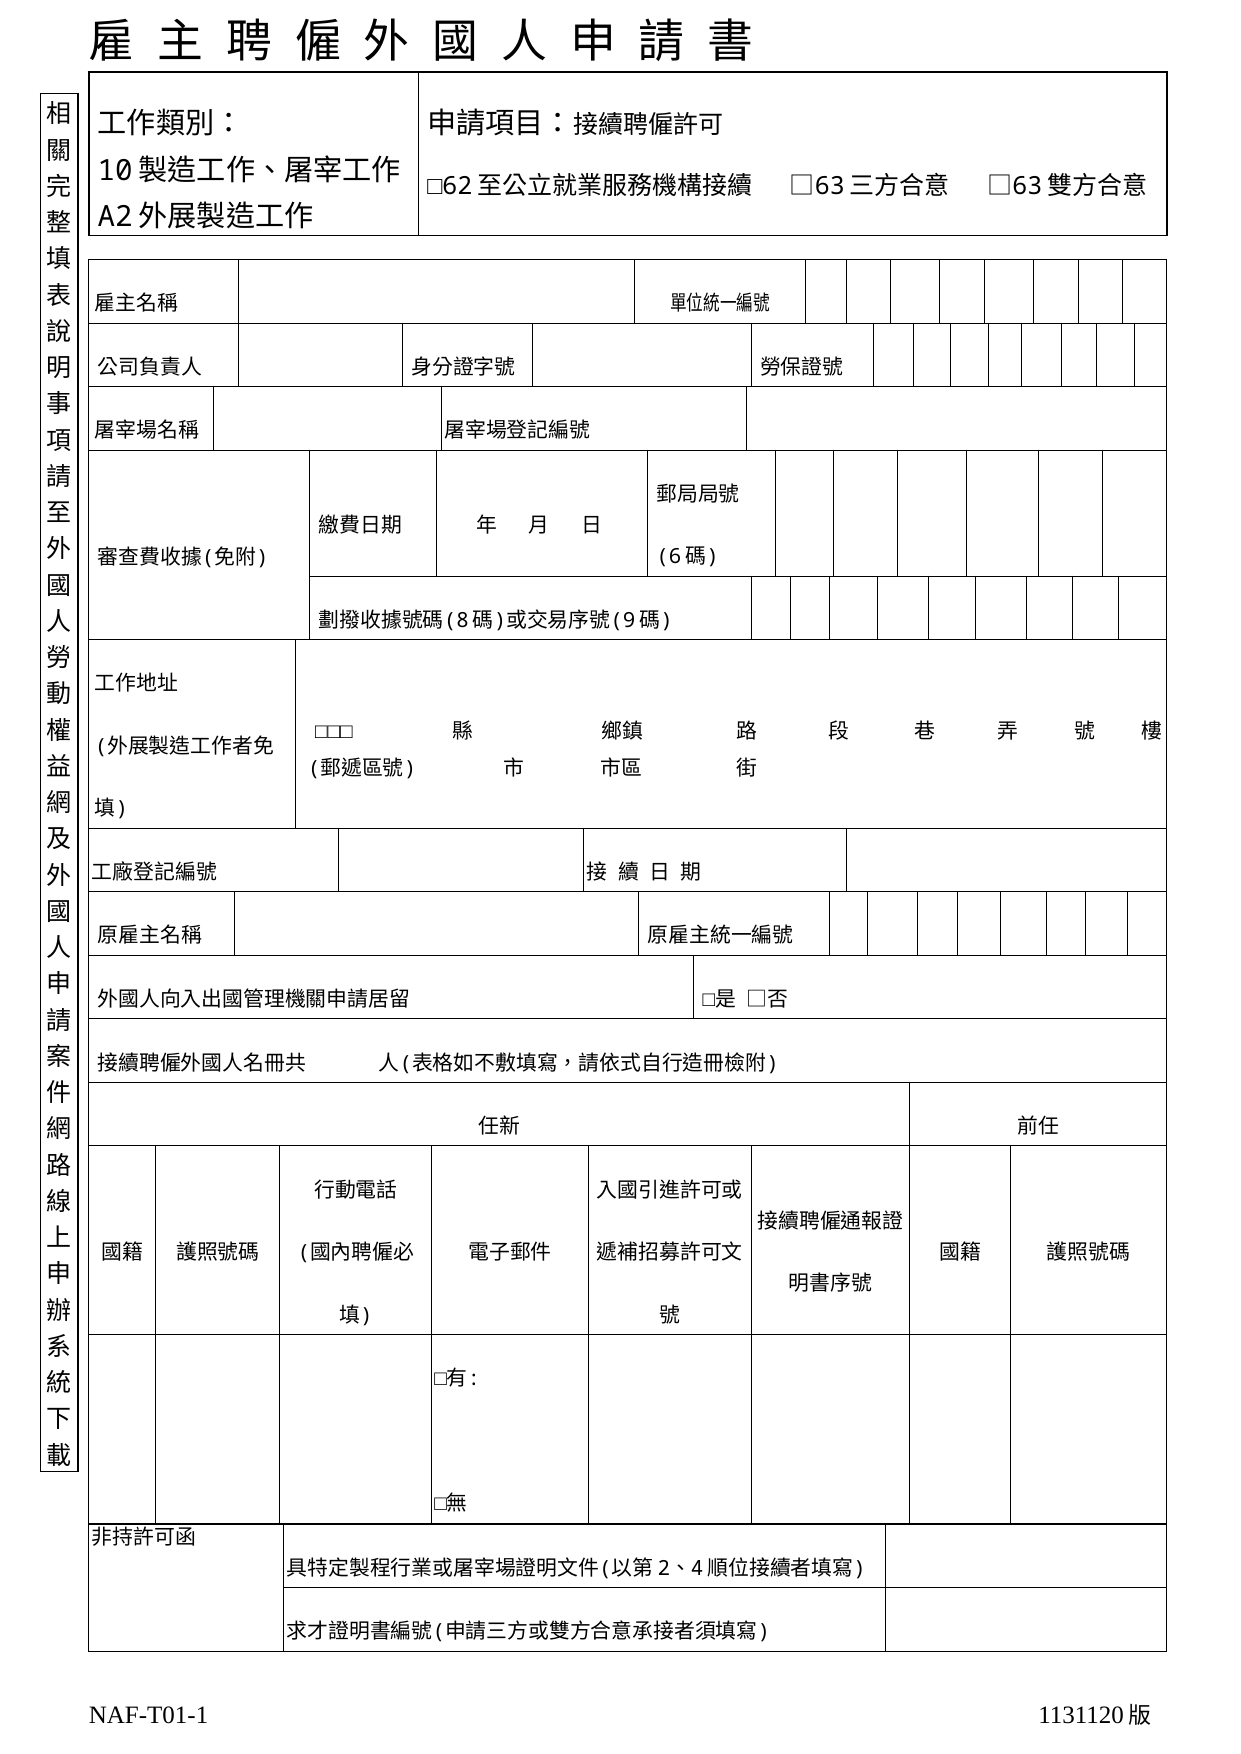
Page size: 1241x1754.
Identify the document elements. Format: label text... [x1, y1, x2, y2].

table_cell 電子郵件 [432, 1146, 588, 1334]
table_header [891, 260, 939, 322]
table_cell [989, 324, 1021, 386]
table_cell [339, 829, 583, 891]
table_cell [752, 577, 790, 639]
table_cell [1128, 892, 1166, 955]
table_cell [776, 451, 833, 576]
table_cell [280, 1335, 431, 1522]
table_cell [1011, 1335, 1166, 1522]
table_cell 屠宰場名稱 [89, 387, 213, 449]
table_cell [929, 577, 975, 639]
table_header [847, 260, 890, 322]
table_header [806, 260, 846, 322]
table_cell [791, 577, 829, 639]
table_cell 原雇主統一編號 [639, 892, 829, 955]
table_cell 工廠登記編號 [89, 829, 338, 891]
table_cell [239, 324, 402, 386]
table_cell [1047, 892, 1085, 955]
table_cell [747, 387, 1166, 449]
table_cell [1022, 324, 1061, 386]
table_cell [533, 324, 751, 386]
table_header [1034, 260, 1078, 322]
table_cell [951, 324, 988, 386]
table_cell [1039, 451, 1102, 576]
table_header 申請項目：接續聘僱許可 □62至公立就業服務機構接續 □63三方合意 □63雙方合意 [419, 73, 1166, 235]
table_cell [886, 1588, 1166, 1651]
table_cell 身分證字號 [403, 324, 532, 386]
table_cell [214, 387, 441, 449]
table_header 具特定製程行業或屠宰場證明文件(以第2、4順位接續者填寫) [284, 1525, 885, 1587]
table_cell [1097, 324, 1134, 386]
table_cell [1086, 892, 1127, 955]
table_cell [1119, 577, 1166, 639]
table_cell 入國引進許可或遞補招募許可文號 [589, 1146, 751, 1334]
table_cell [834, 451, 897, 576]
table_cell [1062, 324, 1096, 386]
table_cell [589, 1335, 751, 1522]
table_cell 任新 [89, 1083, 909, 1145]
table_header [985, 260, 1033, 322]
table_cell □是 □否 [694, 956, 1166, 1018]
table_cell 國籍 [89, 1146, 155, 1334]
table_cell 外國人向入出國管理機關申請居留 [89, 956, 693, 1018]
table_cell 接續聘僱通報證明書序號 [752, 1146, 909, 1334]
table_cell [967, 451, 1038, 576]
table_cell [918, 892, 957, 955]
table_cell [878, 577, 928, 639]
table_cell [830, 892, 867, 955]
table_header 雇主名稱 [89, 260, 238, 322]
table_cell [1027, 577, 1072, 639]
table_cell 接 續 日 期 [584, 829, 846, 891]
table_cell [874, 324, 913, 386]
table_cell 屠宰場登記編號 [442, 387, 746, 449]
table_header [1079, 260, 1122, 322]
table_cell 郵局局號 (6碼) [648, 451, 775, 576]
table_cell [156, 1335, 279, 1522]
table_cell 公司負責人 [89, 324, 238, 386]
table_cell □有: □無 [432, 1335, 588, 1522]
table_header 工作類別： 10製造工作、屠宰工作 A2外展製造工作 [90, 73, 418, 235]
table_cell [914, 324, 950, 386]
table_cell [868, 892, 917, 955]
table_cell 審查費收據(免附) [89, 451, 309, 639]
table_cell 國籍 [910, 1146, 1010, 1334]
table_cell 護照號碼 [156, 1146, 279, 1334]
table_header 非持許可函 [89, 1525, 283, 1651]
table_cell 前任 [910, 1083, 1166, 1145]
table_cell [89, 1335, 155, 1522]
table_cell [1135, 324, 1166, 386]
table_cell [910, 1335, 1010, 1522]
table_cell [830, 577, 877, 639]
table_header 單位統一編號 [635, 260, 805, 322]
table_cell 繳費日期 [310, 451, 436, 576]
table_cell 年 月 日 [437, 451, 647, 576]
table_cell 劃撥收據號碼(8碼)或交易序號(9碼) [310, 577, 751, 639]
table_cell 勞保證號 [752, 324, 873, 386]
table_cell [976, 577, 1026, 639]
table_cell [847, 829, 1166, 891]
table_header [1123, 260, 1166, 322]
table_cell [235, 892, 638, 955]
table_cell [898, 451, 966, 576]
table_cell 護照號碼 [1011, 1146, 1166, 1334]
text 相關完整填表說明事項請至外國人勞動權益網及外國人申請案件網路線上申辦系統下載專區下載 [41, 94, 77, 1471]
table_cell [1001, 892, 1046, 955]
table_cell 原雇主名稱 [89, 892, 234, 955]
table_header [940, 260, 984, 322]
table_header [886, 1525, 1166, 1587]
table_header [239, 260, 634, 322]
table_cell 行動電話 (國內聘僱必填) [280, 1146, 431, 1334]
table_cell 求才證明書編號(申請三方或雙方合意承接者須填寫) [284, 1588, 885, 1651]
text 雇 主 聘 僱 外 國 人 申 請 書 [89, 5, 1114, 71]
table_cell [958, 892, 1000, 955]
table_cell [1103, 451, 1166, 576]
table_cell [1073, 577, 1118, 639]
table_cell 工作地址 (外展製造工作者免填) [89, 640, 295, 828]
table_cell □□□ 縣 鄉鎮 路 段 巷 弄 號 樓 (郵遞區號) 市 市區 街 [296, 640, 1166, 828]
table_cell [752, 1335, 909, 1522]
table_cell 接續聘僱外國人名冊共 人(表格如不敷填寫，請依式自行造冊檢附) [89, 1019, 1166, 1082]
